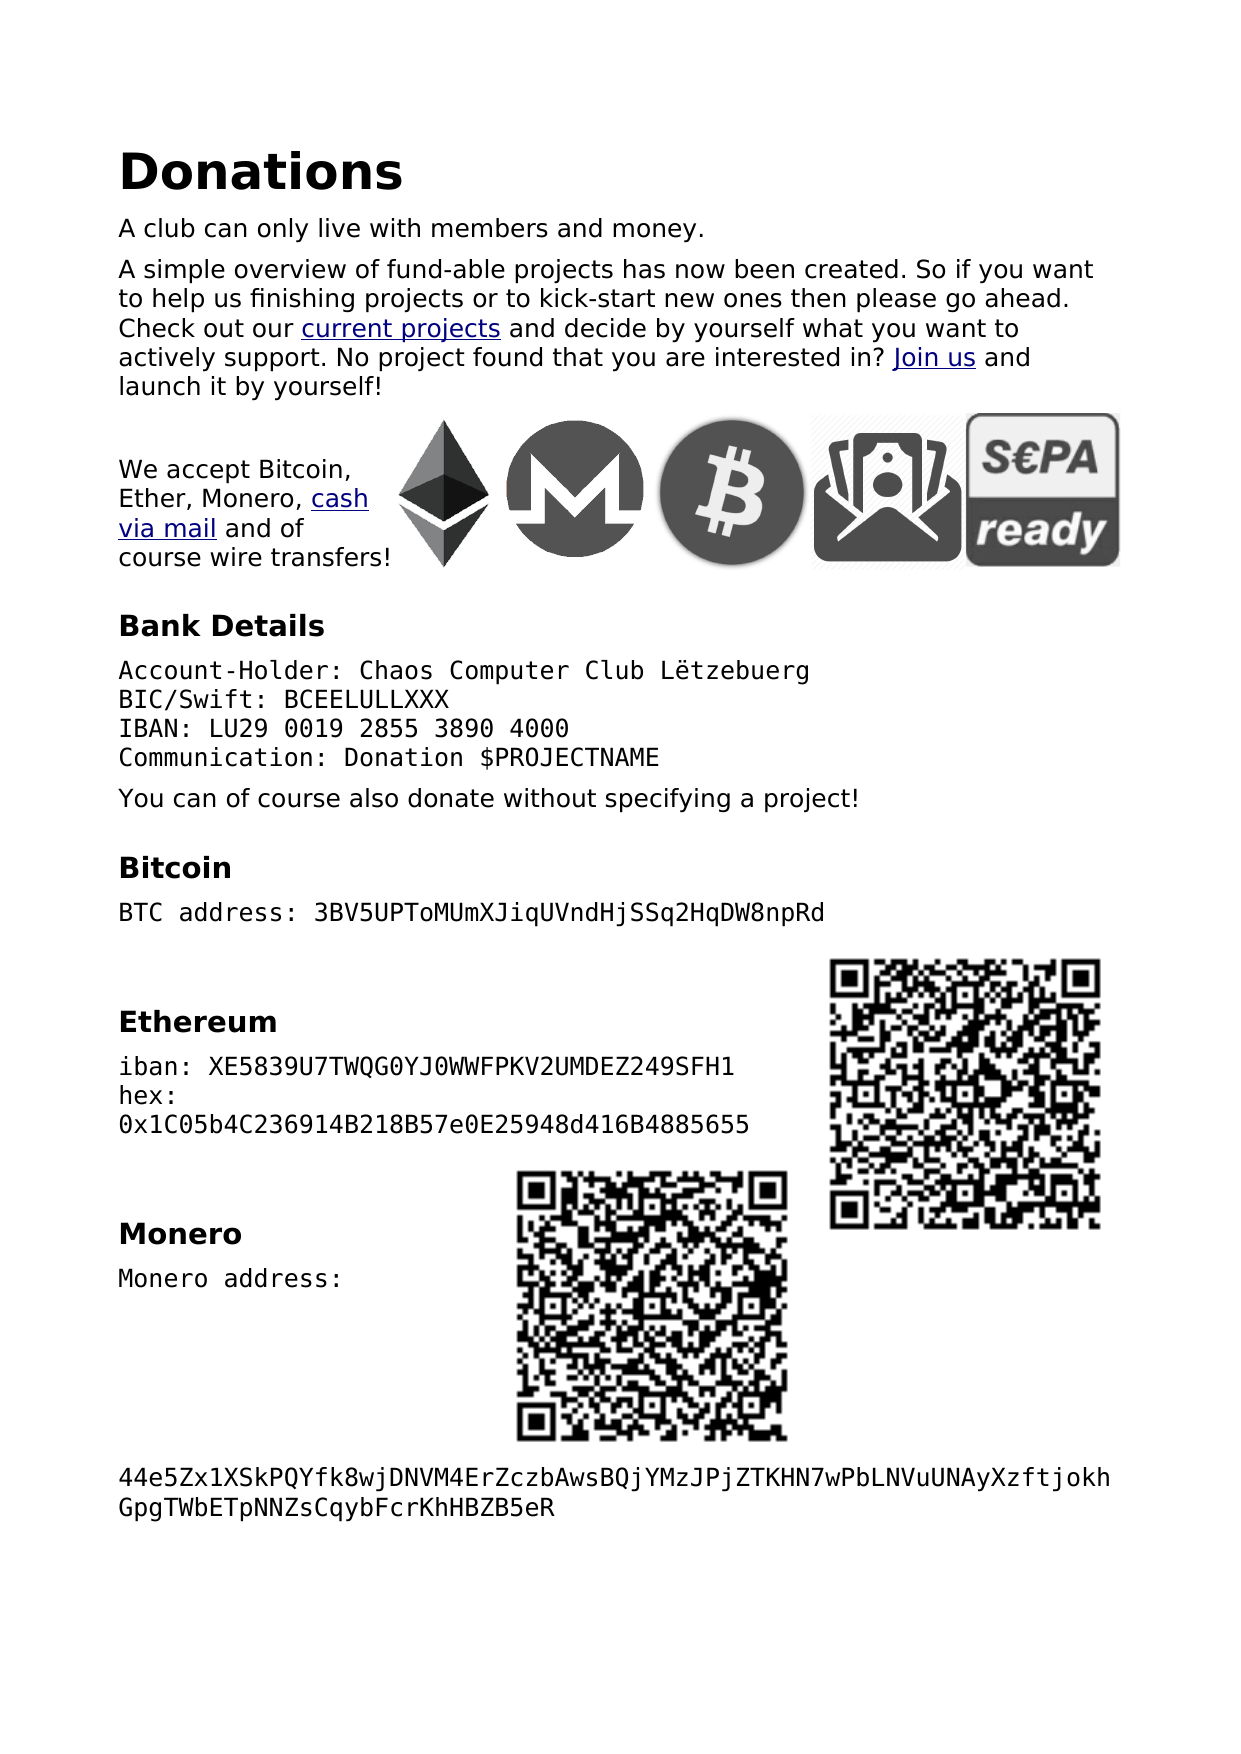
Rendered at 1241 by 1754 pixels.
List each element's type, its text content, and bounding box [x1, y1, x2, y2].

text You can of course also donate without specifying a project! [118, 784, 1122, 814]
text A simple overview of fund-able projects has now been created. So if you want to help us finishing projects or to kick-start new ones then please go ahead. Check out our current projects and decide by yourself what you want to actively support. No project found that you are interested in? Join us and launch it by yourself! [118, 256, 1122, 401]
subtitle Bank Details [118, 610, 1122, 644]
text Account-Holder: Chaos Computer Club Lëtzebuerg BIC/Swift: BCEELULLXXX IBAN: LU29 0019 2855 3890 4000 Communication: Donation $PROJECTNAME [118, 656, 1122, 773]
subtitle Ethereum [118, 1005, 809, 1039]
subtitle Bitcoin [118, 851, 1122, 885]
text iban: XE5839U7TWQG0YJ0WWFPKV2UMDEZ249SFH1 hex: 0x1C05b4C236914B218B57e0E25948d416B4885655 [118, 1052, 809, 1139]
picture [395, 413, 1123, 574]
text [497, 563, 1122, 572]
text BTC address: 3BV5UPToMUmXJiqUVndHjSSq2HqDW8npRd [118, 898, 1122, 927]
text Monero address: 44e5Zx1XSkPQYfk8wjDNVM4ErZczbAwsBQjYMzJPjZTKHN7wPbLNVuUNAyXzftjokhGpgTWbETpNNZsCqybFcrKhHBZB5eR [118, 1264, 1122, 1522]
subtitle Monero [118, 1218, 497, 1252]
subtitle Donations [118, 143, 1122, 201]
text We accept Bitcoin, Ether, Monero, cash via mail and of course wire transfers! [118, 456, 395, 572]
text A club can only live with members and money. [118, 214, 1122, 243]
picture [497, 938, 1123, 1464]
